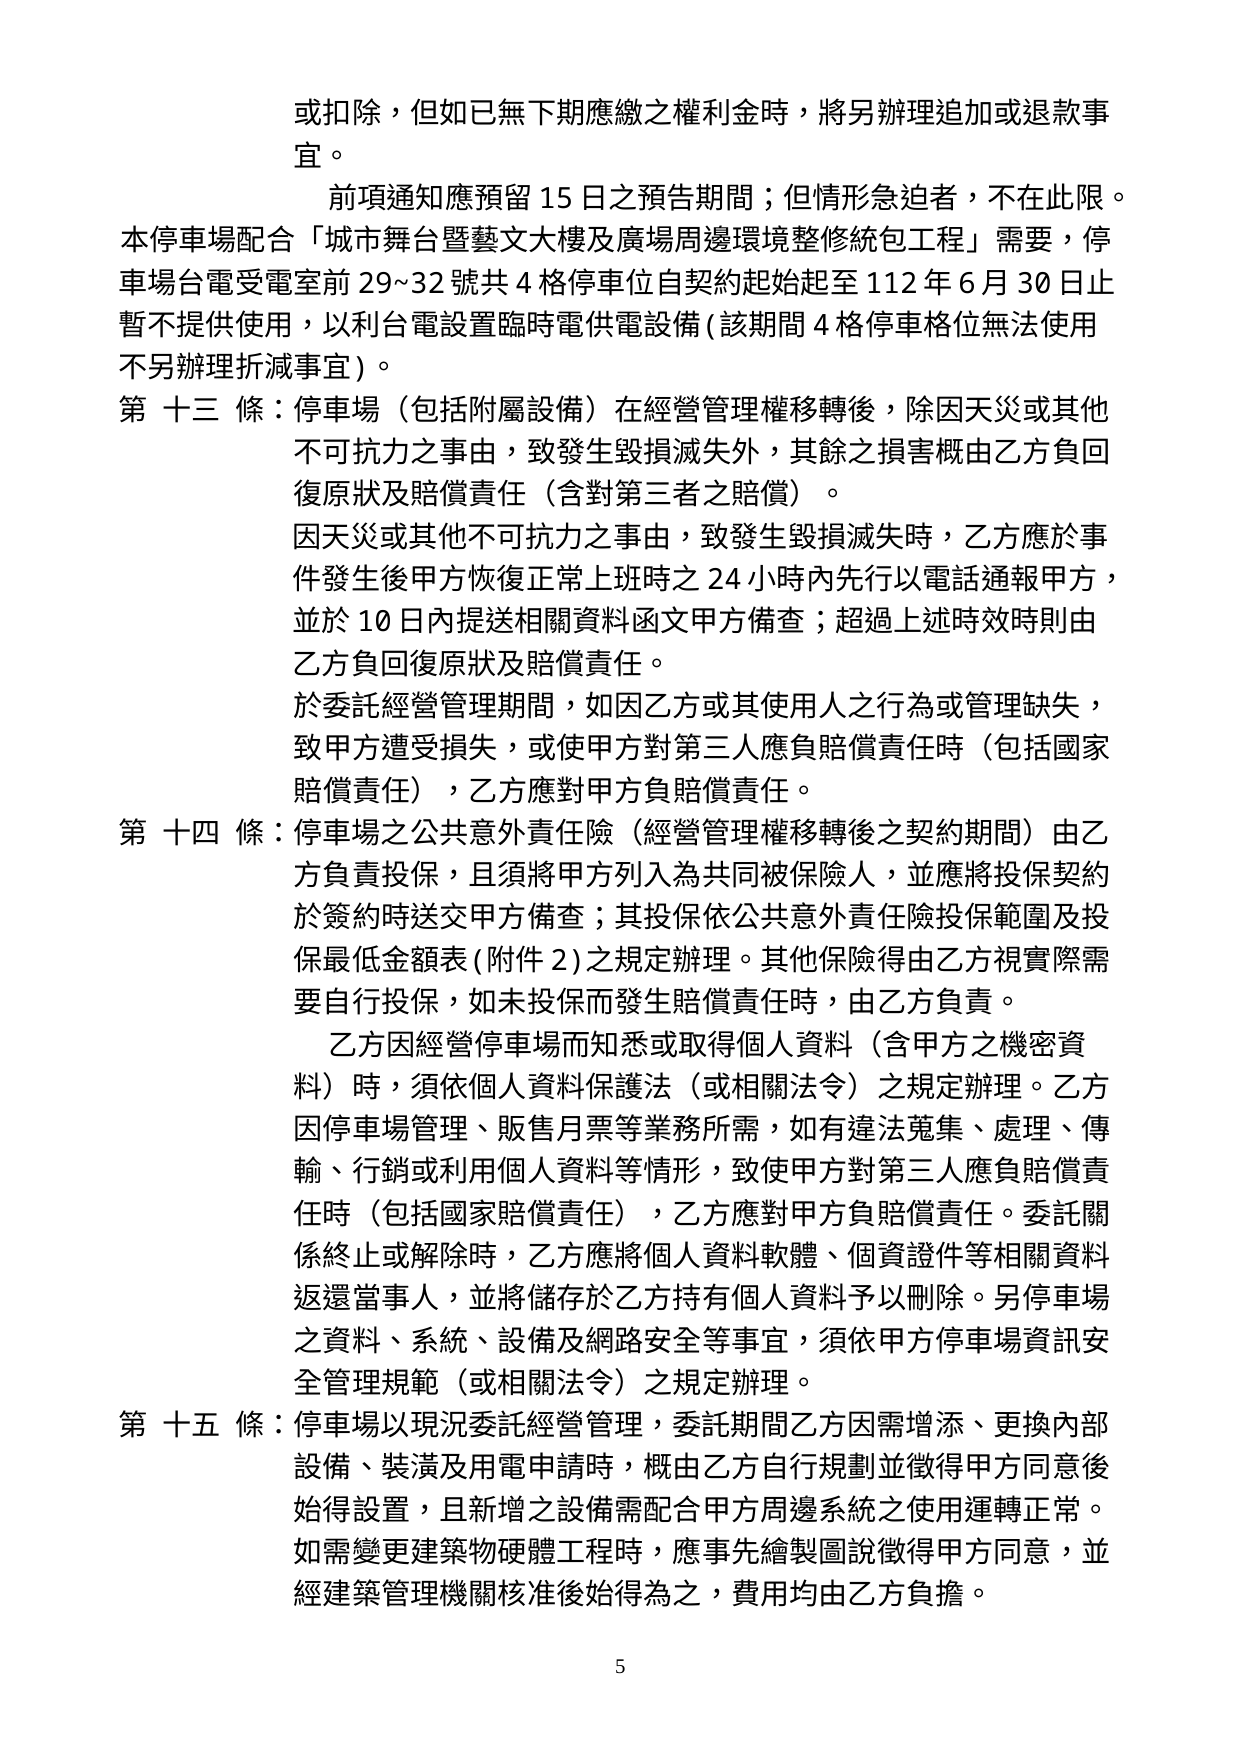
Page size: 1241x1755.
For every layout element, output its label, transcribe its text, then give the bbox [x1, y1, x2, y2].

text 或扣除，但如已無下期應繳之權利金時，將另辦理追加或退款事宜。 [118, 90, 1122, 174]
text 於委託經營管理期間，如因乙方或其使用人之行為或管理缺失，致甲方遭受損失，或使甲方對第三人應負賠償責任時（包括國家賠償責任），乙方應對甲方負賠償責任。 [293, 683, 1122, 809]
text 本停車場配合「城市舞台暨藝文大樓及廣場周邊環境整修統包工程」需要，停車場台電受電室前29~32號共4格停車位自契約起始起至112年6月30日止暫不提供使用，以利台電設置臨時電供電設備(該期間4格停車格位無法使用不另辦理折減事宜)。 [118, 217, 1122, 386]
text 乙方因經營停車場而知悉或取得個人資料（含甲方之機密資料）時，須依個人資料保護法（或相關法令）之規定辦理。乙方因停車場管理、販售月票等業務所需，如有違法蒐集、處理、傳輸、行銷或利用個人資料等情形，致使甲方對第三人應負賠償責任時（包括國家賠償責任），乙方應對甲方負賠償責任。委託關係終止或解除時，乙方應將個人資料軟體、個資證件等相關資料返還當事人，並將儲存於乙方持有個人資料予以刪除。另停車場之資料、系統、設備及網路安全等事宜，須依甲方停車場資訊安全管理規範（或相關法令）之規定辦理。 [118, 1021, 1122, 1402]
text 第 十四 條：停車場之公共意外責任險（經營管理權移轉後之契約期間）由乙方負責投保，且須將甲方列入為共同被保險人，並應將投保契約於簽約時送交甲方備查；其投保依公共意外責任險投保範圍及投保最低金額表(附件2)之規定辦理。其他保險得由乙方視實際需要自行投保，如未投保而發生賠償責任時，由乙方負責。 [118, 809, 1122, 1021]
text 前項通知應預留15日之預告期間；但情形急迫者，不在此限。 [118, 174, 1122, 217]
text 因天災或其他不可抗力之事由，致發生毀損滅失時，乙方應於事件發生後甲方恢復正常上班時之24小時內先行以電話通報甲方，並於10日內提送相關資料函文甲方備查；超過上述時效時則由乙方負回復原狀及賠償責任。 [292, 513, 1122, 683]
text 第 十五 條：停車場以現況委託經營管理，委託期間乙方因需增添、更換內部設備、裝潢及用電申請時，概由乙方自行規劃並徵得甲方同意後始得設置，且新增之設備需配合甲方周邊系統之使用運轉正常。如需變更建築物硬體工程時，應事先繪製圖說徵得甲方同意，並經建築管理機關核准後始得為之，費用均由乙方負擔。 [118, 1402, 1122, 1613]
text 第 十三 條：停車場（包括附屬設備）在經營管理權移轉後，除因天災或其他不可抗力之事由，致發生毀損滅失外，其餘之損害概由乙方負回復原狀及賠償責任（含對第三者之賠償）。 [118, 386, 1122, 513]
